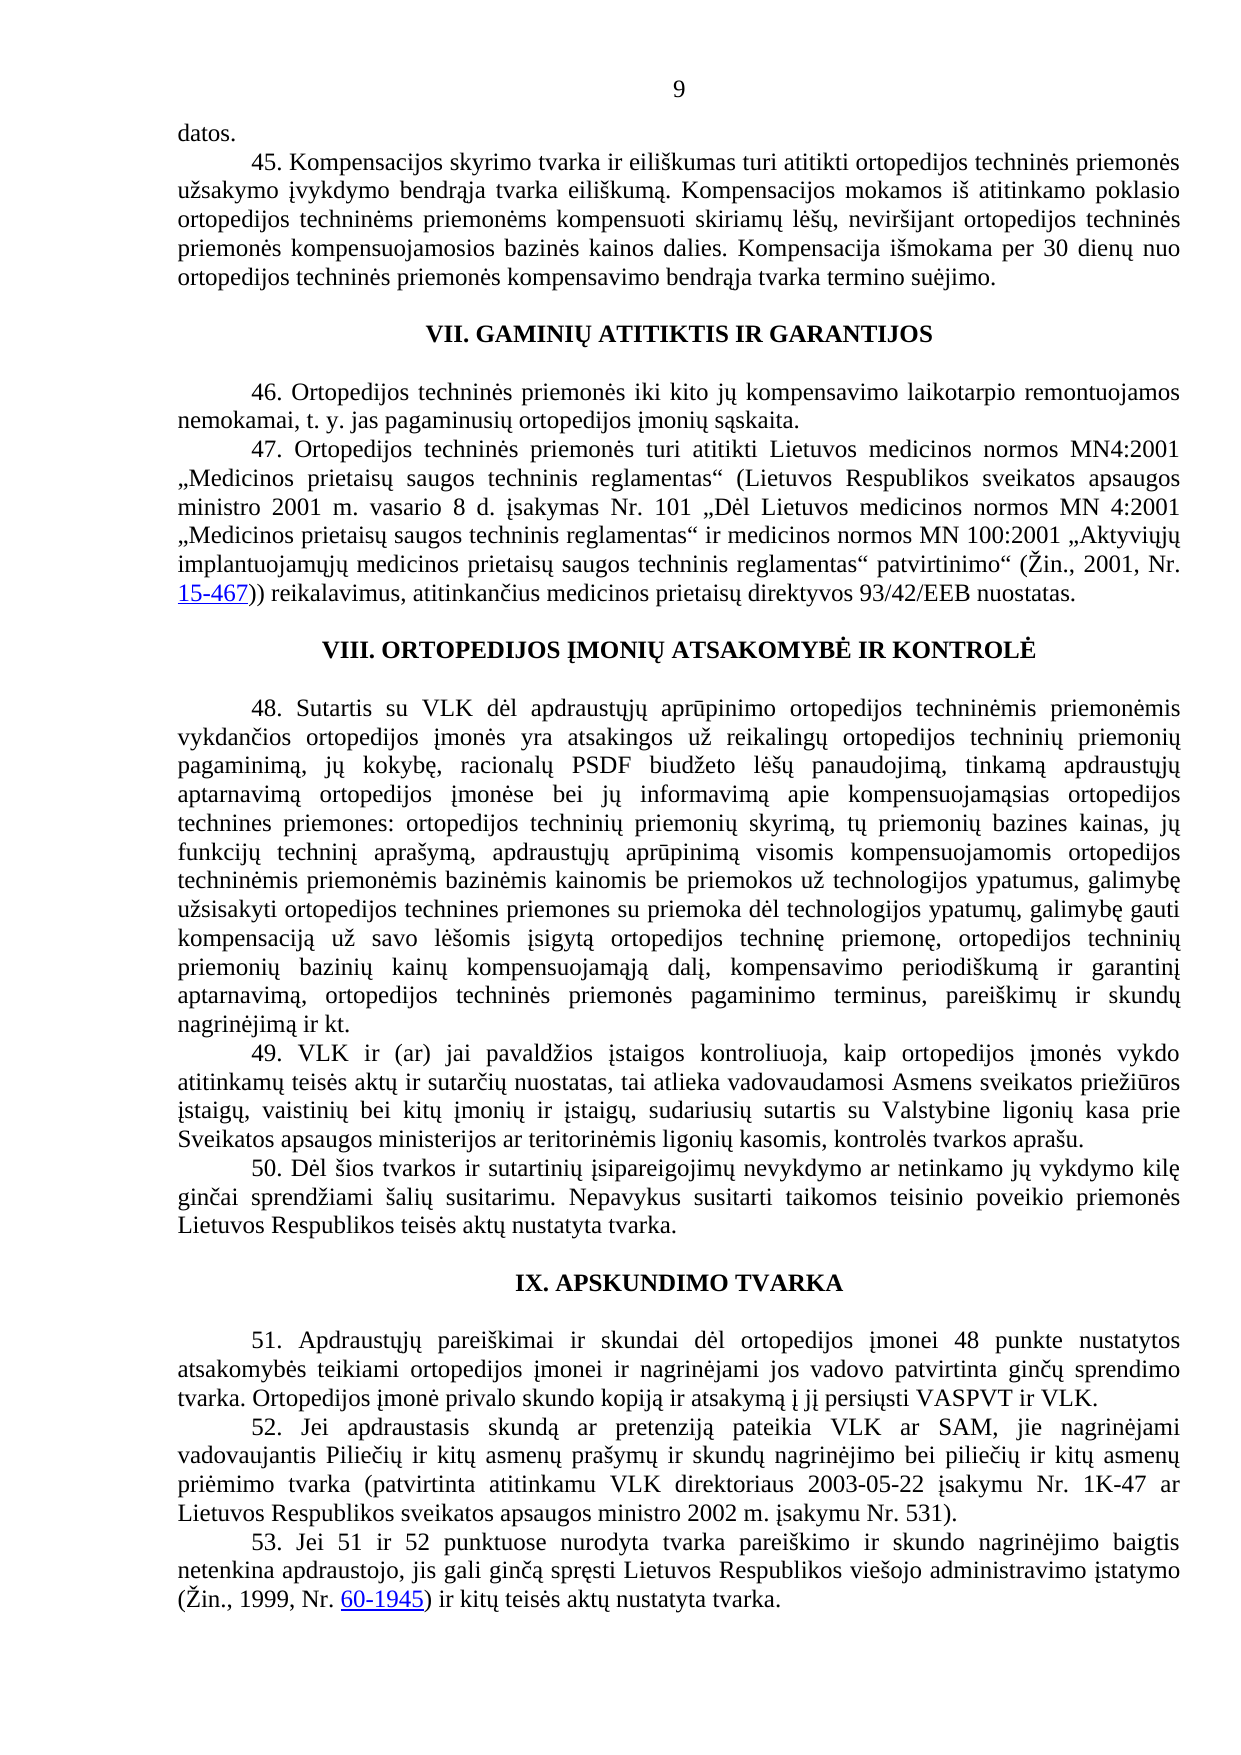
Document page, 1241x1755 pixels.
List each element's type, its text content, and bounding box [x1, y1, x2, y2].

text 46. Ortopedijos techninės priemonės iki kito jų kompensavimo laikotarpio remontuojamos nemokamai, t. y. jas pagaminusių ortopedijos įmonių sąskaita. [177, 377, 1181, 434]
text 47. Ortopedijos techninės priemonės turi atitikti Lietuvos medicinos normos MN4:2001 „Medicinos prietaisų saugos techninis reglamentas“ (Lietuvos Respublikos sveikatos apsaugos ministro 2001 m. vasario 8 d. įsakymas Nr. 101 „Dėl Lietuvos medicinos normos MN 4:2001 „Medicinos prietaisų saugos techninis reglamentas“ ir medicinos normos MN 100:2001 „Aktyviųjų implantuojamųjų medicinos prietaisų saugos techninis reglamentas“ patvirtinimo“ (Žin., 2001, Nr. 15-467)) reikalavimus, atitinkančius medicinos prietaisų direktyvos 93/42/EEB nuostatas. [177, 434, 1181, 607]
text 50. Dėl šios tvarkos ir sutartinių įsipareigojimų nevykdymo ar netinkamo jų vykdymo kilę ginčai sprendžiami šalių susitarimu. Nepavykus susitarti taikomos teisinio poveikio priemonės Lietuvos Respublikos teisės aktų nustatyta tvarka. [177, 1153, 1181, 1239]
text 45. Kompensacijos skyrimo tvarka ir eiliškumas turi atitikti ortopedijos techninės priemonės užsakymo įvykdymo bendrąja tvarka eiliškumą. Kompensacijos mokamos iš atitinkamo poklasio ortopedijos techninėms priemonėms kompensuoti skiriamų lėšų, neviršijant ortopedijos techninės priemonės kompensuojamosios bazinės kainos dalies. Kompensacija išmokama per 30 dienų nuo ortopedijos techninės priemonės kompensavimo bendrąja tvarka termino suėjimo. [177, 147, 1181, 291]
text 52. Jei apdraustasis skundą ar pretenziją pateikia VLK ar SAM, jie nagrinėjami vadovaujantis Piliečių ir kitų asmenų prašymų ir skundų nagrinėjimo bei piliečių ir kitų asmenų priėmimo tvarka (patvirtinta atitinkamu VLK direktoriaus 2003-05-22 įsakymu Nr. 1K-47 ar Lietuvos Respublikos sveikatos apsaugos ministro 2002 m. įsakymu Nr. 531). [177, 1412, 1181, 1527]
text VII. GAMINIŲ ATITIKTIS IR GARANTIJOS [177, 319, 1181, 348]
text 48. Sutartis su VLK dėl apdraustųjų aprūpinimo ortopedijos techninėmis priemonėmis vykdančios ortopedijos įmonės yra atsakingos už reikalingų ortopedijos techninių priemonių pagaminimą, jų kokybę, racionalų PSDF biudžeto lėšų panaudojimą, tinkamą apdraustųjų aptarnavimą ortopedijos įmonėse bei jų informavimą apie kompensuojamąsias ortopedijos technines priemones: ortopedijos techninių priemonių skyrimą, tų priemonių bazines kainas, jų funkcijų techninį aprašymą, apdraustųjų aprūpinimą visomis kompensuojamomis ortopedijos techninėmis priemonėmis bazinėmis kainomis be priemokos už technologijos ypatumus, galimybę užsisakyti ortopedijos technines priemones su priemoka dėl technologijos ypatumų, galimybę gauti kompensaciją už savo lėšomis įsigytą ortopedijos techninę priemonę, ortopedijos techninių priemonių bazinių kainų kompensuojamąją dalį, kompensavimo periodiškumą ir garantinį aptarnavimą, ortopedijos techninės priemonės pagaminimo terminus, pareiškimų ir skundų nagrinėjimą ir kt. [177, 693, 1181, 1038]
text datos. [177, 118, 1181, 147]
text VIII. ORTOPEDIJOS ĮMONIŲ ATSAKOMYBĖ IR KONTROLĖ [177, 636, 1181, 664]
text 49. VLK ir (ar) jai pavaldžios įstaigos kontroliuoja, kaip ortopedijos įmonės vykdo atitinkamų teisės aktų ir sutarčių nuostatas, tai atlieka vadovaudamosi Asmens sveikatos priežiūros įstaigų, vaistinių bei kitų įmonių ir įstaigų, sudariusių sutartis su Valstybine ligonių kasa prie Sveikatos apsaugos ministerijos ar teritorinėmis ligonių kasomis, kontrolės tvarkos aprašu. [177, 1038, 1181, 1153]
text 51. Apdraustųjų pareiškimai ir skundai dėl ortopedijos įmonei 48 punkte nustatytos atsakomybės teikiami ortopedijos įmonei ir nagrinėjami jos vadovo patvirtinta ginčų sprendimo tvarka. Ortopedijos įmonė privalo skundo kopiją ir atsakymą į jį persiųsti VASPVT ir VLK. [177, 1326, 1181, 1412]
text IX. APSKUNDIMO TVARKA [177, 1268, 1181, 1297]
text 53. Jei 51 ir 52 punktuose nurodyta tvarka pareiškimo ir skundo nagrinėjimo baigtis netenkina apdraustojo, jis gali ginčą spręsti Lietuvos Respublikos viešojo administravimo įstatymo (Žin., 1999, Nr. 60-1945) ir kitų teisės aktų nustatyta tvarka. [177, 1527, 1181, 1613]
